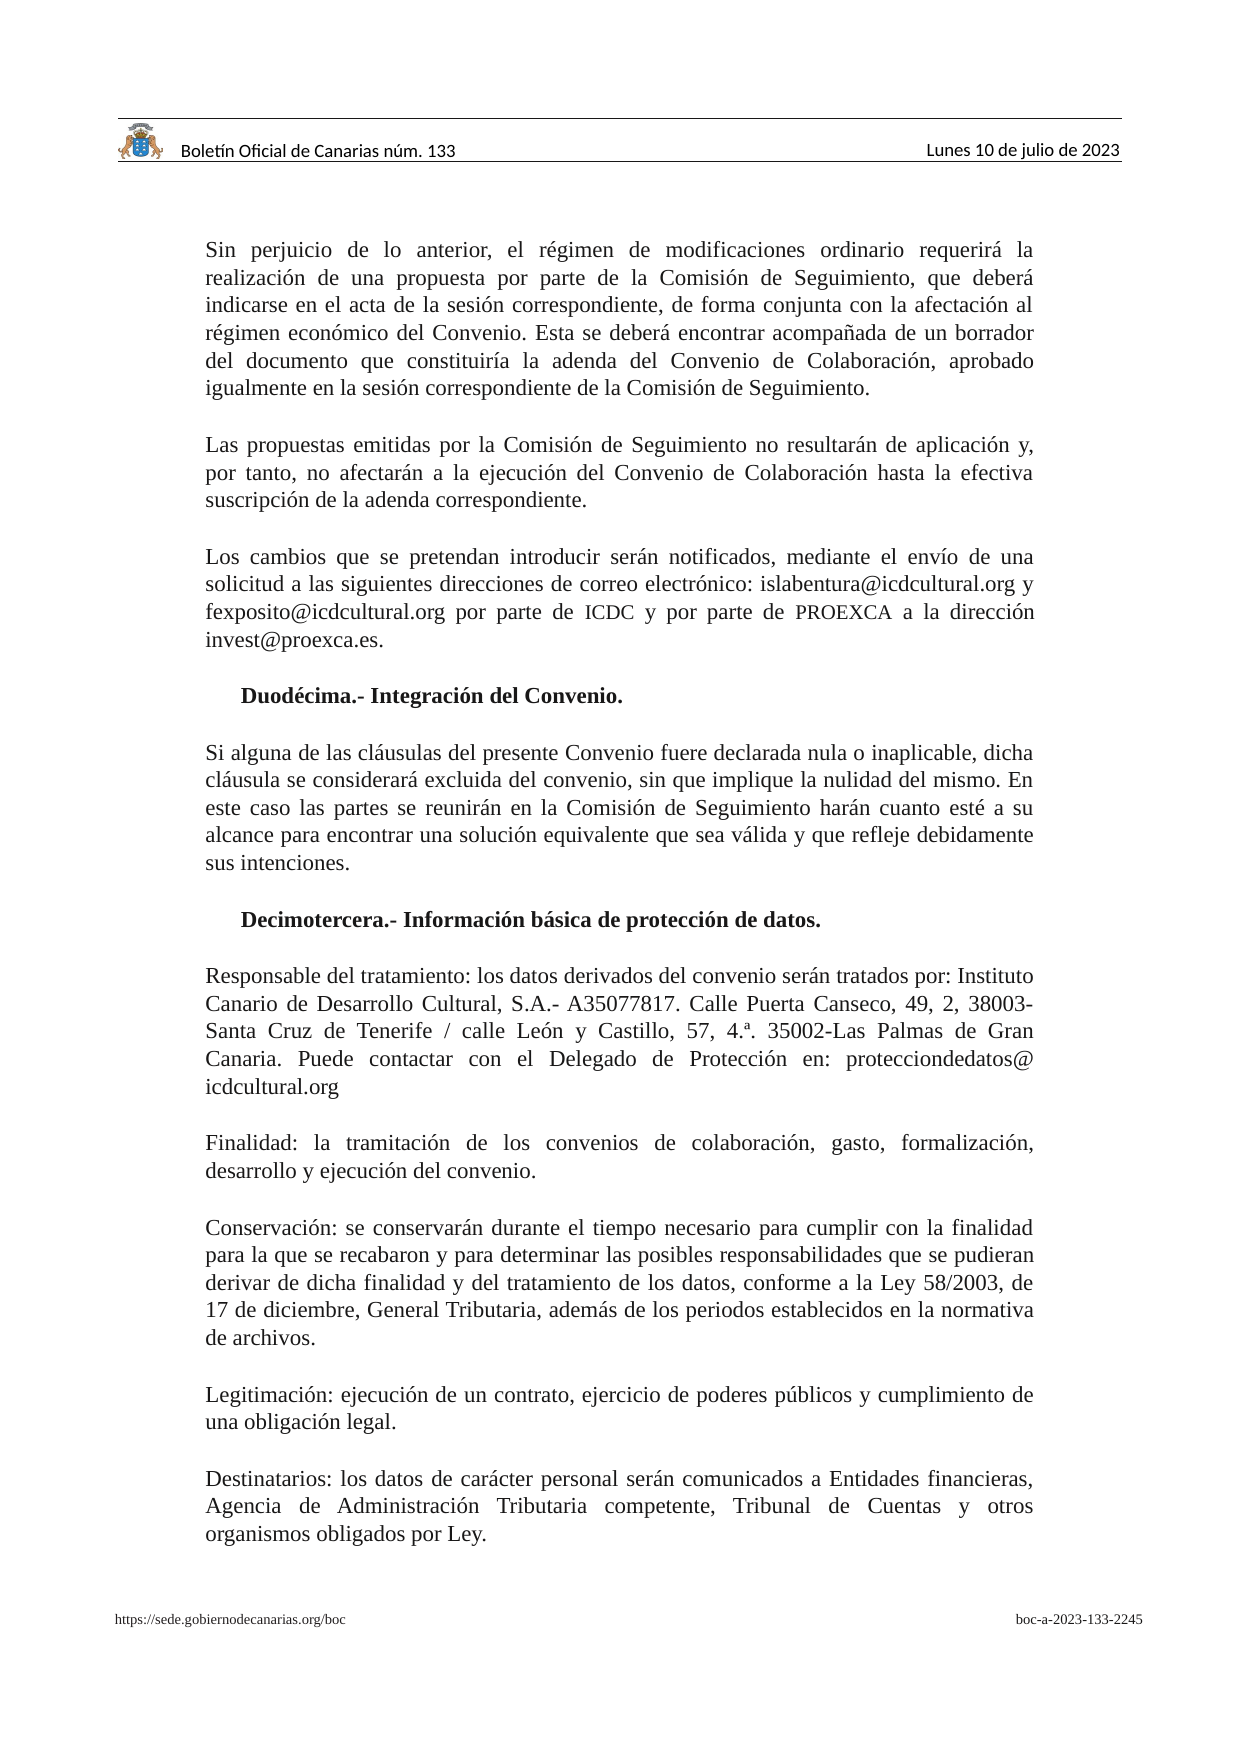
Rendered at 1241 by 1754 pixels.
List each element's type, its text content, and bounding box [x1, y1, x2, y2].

text Duodécima.- Integración del Convenio. [241, 682, 1061, 709]
text Los cambios que se pretendan introducir serán notificados, mediante el envío de una solicitud a las siguientes direcciones de correo electrónico: islabentura@icdcultural.org y fexposito@icdcultural.org por parte de ICDC y por parte de PROEXCA a la dirección invest@proexca.es. [205, 543, 1035, 652]
text Finalidad: la tramitación de los convenios de colaboración, gasto, formalización, desarrollo y ejecución del convenio. [205, 1129, 1035, 1183]
text Destinatarios: los datos de carácter personal serán comunicados a Entidades financieras, Agencia de Administración Tributaria competente, Tribunal de Cuentas y otros organismos obligados por Ley. [205, 1465, 1035, 1547]
text Conservación: se conservarán durante el tiempo necesario para cumplir con la finalidad para la que se recabaron y para determinar las posibles responsabilidades que se pudieran derivar de dicha finalidad y del tratamiento de los datos, conforme a la Ley 58/2003, de 17 de diciembre, General Tributaria, además de los periodos establecidos en la normativa de archivos. [205, 1214, 1035, 1350]
text Las propuestas emitidas por la Comisión de Seguimiento no resultarán de aplicación y, por tanto, no afectarán a la ejecución del Convenio de Colaboración hasta la efectiva suscripción de la adenda correspondiente. [205, 431, 1035, 512]
text Legitimación: ejecución de un contrato, ejercicio de poderes públicos y cumplimiento de una obligación legal. [205, 1381, 1035, 1435]
text Sin perjuicio de lo anterior, el régimen de modificaciones ordinario requerirá la realización de una propuesta por parte de la Comisión de Seguimiento, que deberá indicarse en el acta de la sesión correspondiente, de forma conjunta con la afectación al régimen económico del Convenio. Esta se deberá encontrar acompañada de un borrador del documento que constituiría la adenda del Convenio de Colaboración, aprobado igualmente en la sesión correspondiente de la Comisión de Seguimiento. [205, 236, 1035, 401]
text Si alguna de las cláusulas del presente Convenio fuere declarada nula o inaplicable, dicha cláusula se considerará excluida del convenio, sin que implique la nulidad del mismo. En este caso las partes se reunirán en la Comisión de Seguimiento harán cuanto esté a su alcance para encontrar una solución equivalente que sea válida y que refleje debidamente sus intenciones. [205, 739, 1035, 876]
text Decimotercera.- Información básica de protección de datos. [241, 906, 1061, 932]
text Responsable del tratamiento: los datos derivados del convenio serán tratados por: Instituto Canario de Desarrollo Cultural, S.A.- A35077817. Calle Puerta Canseco, 49, 2, 38003-Santa Cruz de Tenerife / calle León y Castillo, 57, 4.ª. 35002-Las Palmas de Gran Canaria. Puede contactar con el Delegado de Protección en: protecciondedatos@ icdcultural.org [205, 962, 1035, 1099]
